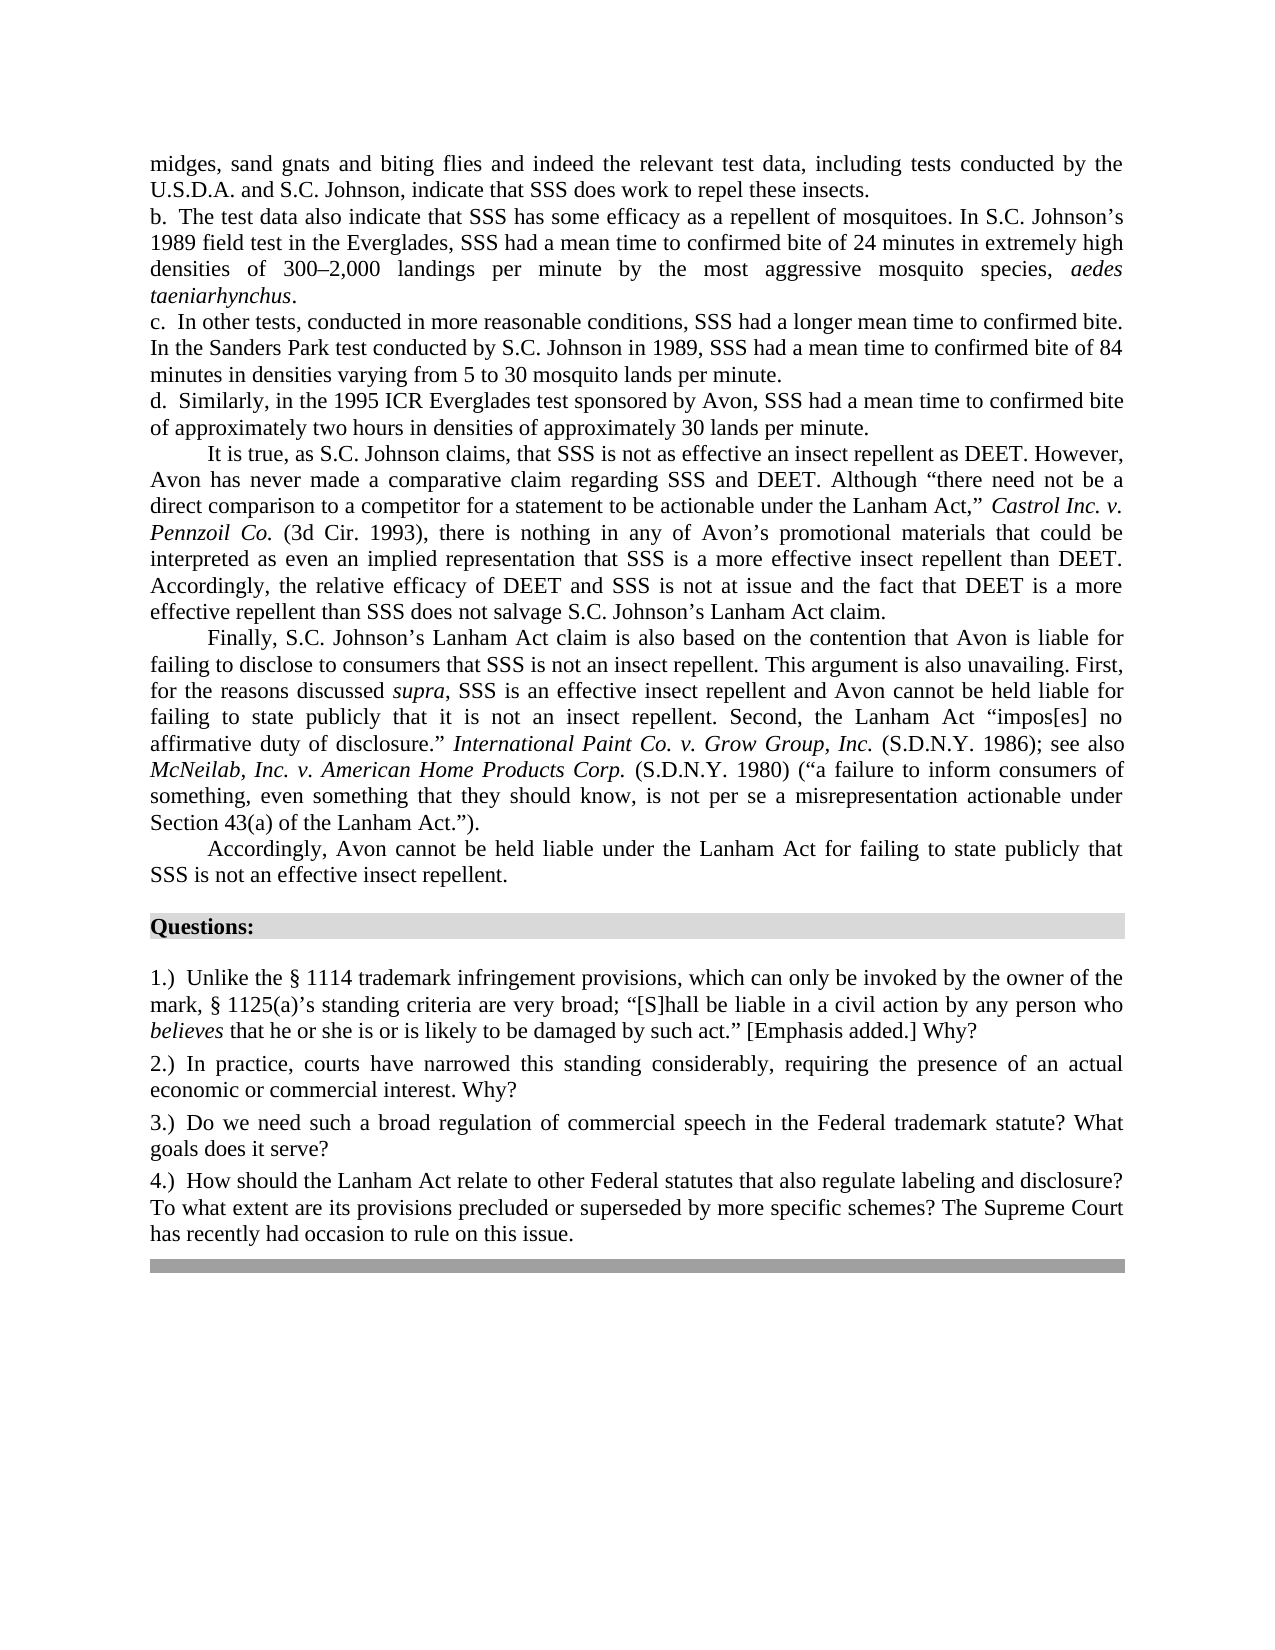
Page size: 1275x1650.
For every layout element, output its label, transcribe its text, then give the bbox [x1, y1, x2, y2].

text c. In other tests, conducted in more reasonable conditions, SSS had a longer mean time to confirmed bite. In the Sanders Park test conducted by S.C. Johnson in 1989, SSS had a mean time to confirmed bite of 84 minutes in densities varying from 5 to 30 mosquito lands per minute. [150, 308, 1125, 387]
text Accordingly, Avon cannot be held liable under the Lanham Act for failing to state publicly that SSS is not an effective insect repellent. [150, 835, 1125, 888]
text Finally, S.C. Johnson’s Lanham Act claim is also based on the contention that Avon is liable for failing to disclose to consumers that SSS is not an insect repellent. This argument is also unavailing. First, for the reasons discussed supra, SSS is an effective insect repellent and Avon cannot be held liable for failing to state publicly that it is not an insect repellent. Second, the Lanham Act “impos[es] no affirmative duty of disclosure.” International Paint Co. v. Grow Group, Inc. (S.D.N.Y. 1986); see also McNeilab, Inc. v. American Home Products Corp. (S.D.N.Y. 1980) (“a failure to inform consumers of something, even something that they should know, is not per se a misrepresentation actionable under Section 43(a) of the Lanham Act.”). [150, 624, 1125, 835]
text Questions: [150, 913, 1125, 939]
text 4.) How should the Lanham Act relate to other Federal statutes that also regulate labeling and disclosure? To what extent are its provisions precluded or superseded by more specific schemes? The Supreme Court has recently had occasion to rule on this issue. [150, 1167, 1125, 1247]
text b. The test data also indicate that SSS has some efficacy as a repellent of mosquitoes. In S.C. Johnson’s 1989 field test in the Everglades, SSS had a mean time to confirmed bite of 24 minutes in extremely high densities of 300–2,000 landings per minute by the most aggressive mosquito species, aedes taeniarhynchus. [150, 203, 1125, 308]
text d. Similarly, in the 1995 ICR Everglades test sponsored by Avon, SSS had a mean time to confirmed bite of approximately two hours in densities of approximately 30 lands per minute. [150, 387, 1125, 440]
text 2.) In practice, courts have narrowed this standing considerably, requiring the presence of an actual economic or commercial interest. Why? [150, 1049, 1125, 1102]
text midges, sand gnats and biting flies and indeed the relevant test data, including tests conducted by the U.S.D.A. and S.C. Johnson, indicate that SSS does work to repel these insects. [150, 150, 1125, 203]
text It is true, as S.C. Johnson claims, that SSS is not as effective an insect repellent as DEET. However, Avon has never made a comparative claim regarding SSS and DEET. Although “there need not be a direct comparison to a competitor for a statement to be actionable under the Lanham Act,” Castrol Inc. v. Pennzoil Co. (3d Cir. 1993), there is nothing in any of Avon’s promotional materials that could be interpreted as even an implied representation that SSS is a more effective insect repellent than DEET. Accordingly, the relative efficacy of DEET and SSS is not at issue and the fact that DEET is a more effective repellent than SSS does not salvage S.C. Johnson’s Lanham Act claim. [150, 440, 1125, 624]
text 1.) Unlike the § 1114 trademark infringement provisions, which can only be invoked by the owner of the mark, § 1125(a)’s standing criteria are very broad; “[S]hall be liable in a civil action by any person who believes that he or she is or is likely to be damaged by such act.” [Emphasis added.] Why? [150, 964, 1125, 1043]
text 3.) Do we need such a broad regulation of commercial speech in the Federal trademark statute? What goals does it serve? [150, 1108, 1125, 1161]
